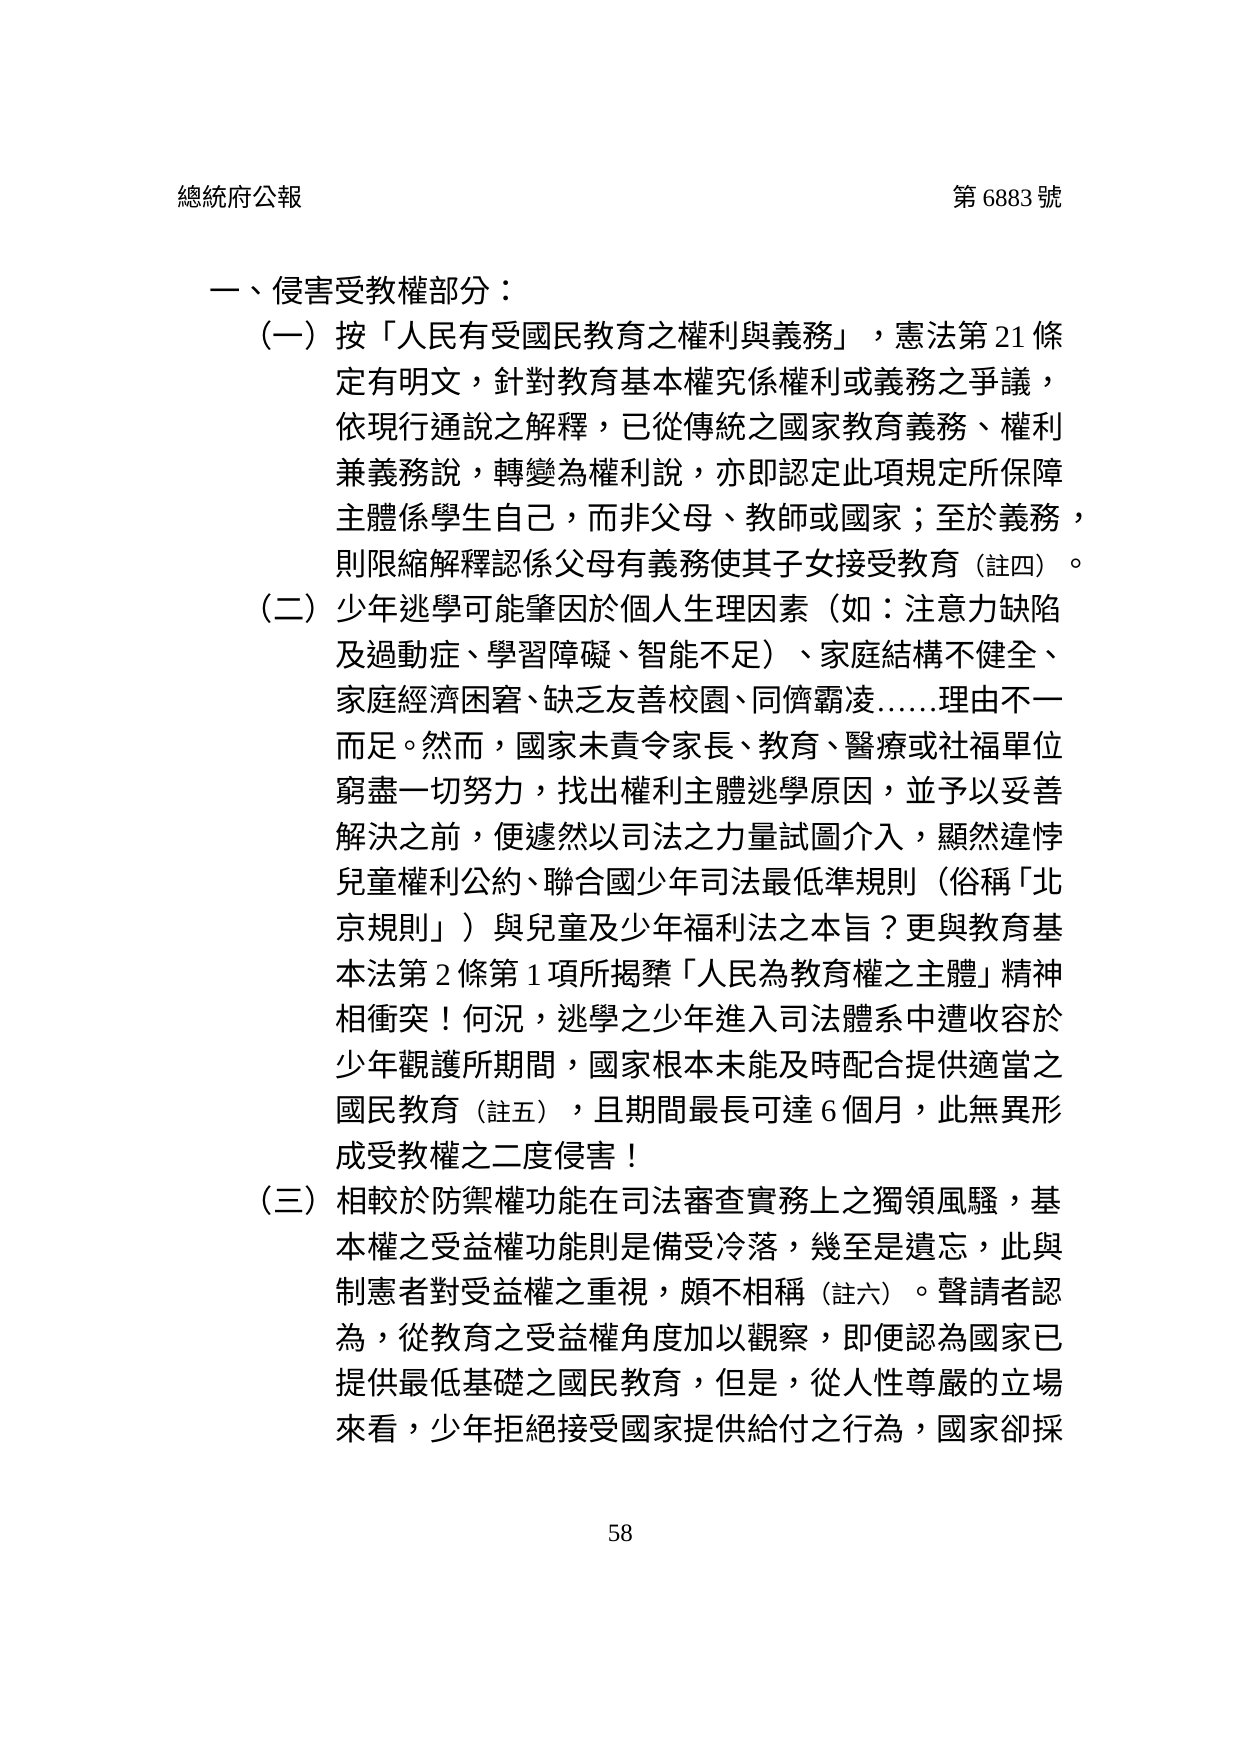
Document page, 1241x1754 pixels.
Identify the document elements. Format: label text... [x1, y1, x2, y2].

text （一）按「人民有受國民教育之權利與義務」，憲法第21條定有明文，針對教育基本權究係權利或義務之爭議，依現行通說之解釋，已從傳統之國家教育義務、權利兼義務說，轉變為權利說，亦即認定此項規定所保障主體係學生自己，而非父母、教師或國家；至於義務，則限縮解釋認係父母有義務使其子女接受教育（註四）。 [241, 311, 1063, 584]
text （三）相較於防禦權功能在司法審查實務上之獨領風騷，基本權之受益權功能則是備受冷落，幾至是遺忘，此與制憲者對受益權之重視，頗不相稱（註六）。聲請者認為，從教育之受益權角度加以觀察，即便認為國家已提供最低基礎之國民教育，但是，從人性尊嚴的立場來看，少年拒絕接受國家提供給付之行為，國家卻採 [241, 1176, 1063, 1449]
text 一、侵害受教權部分： [209, 266, 1063, 311]
text （二）少年逃學可能肇因於個人生理因素（如：注意力缺陷及過動症、學習障礙、智能不足）、家庭結構不健全、家庭經濟困窘、缺乏友善校園、同儕霸凌……理由不一而足。然而，國家未責令家長、教育、醫療或社福單位窮盡一切努力，找出權利主體逃學原因，並予以妥善解決之前，便遽然以司法之力量試圖介入，顯然違悖兒童權利公約、聯合國少年司法最低準規則（俗稱「北京規則」）與兒童及少年福利法之本旨？更與教育基本法第2條第1項所揭櫫「人民為教育權之主體」精神相衝突！何況，逃學之少年進入司法體系中遭收容於少年觀護所期間，國家根本未能及時配合提供適當之國民教育（註五），且期間最長可達6個月，此無異形成受教權之二度侵害！ [241, 584, 1063, 1176]
